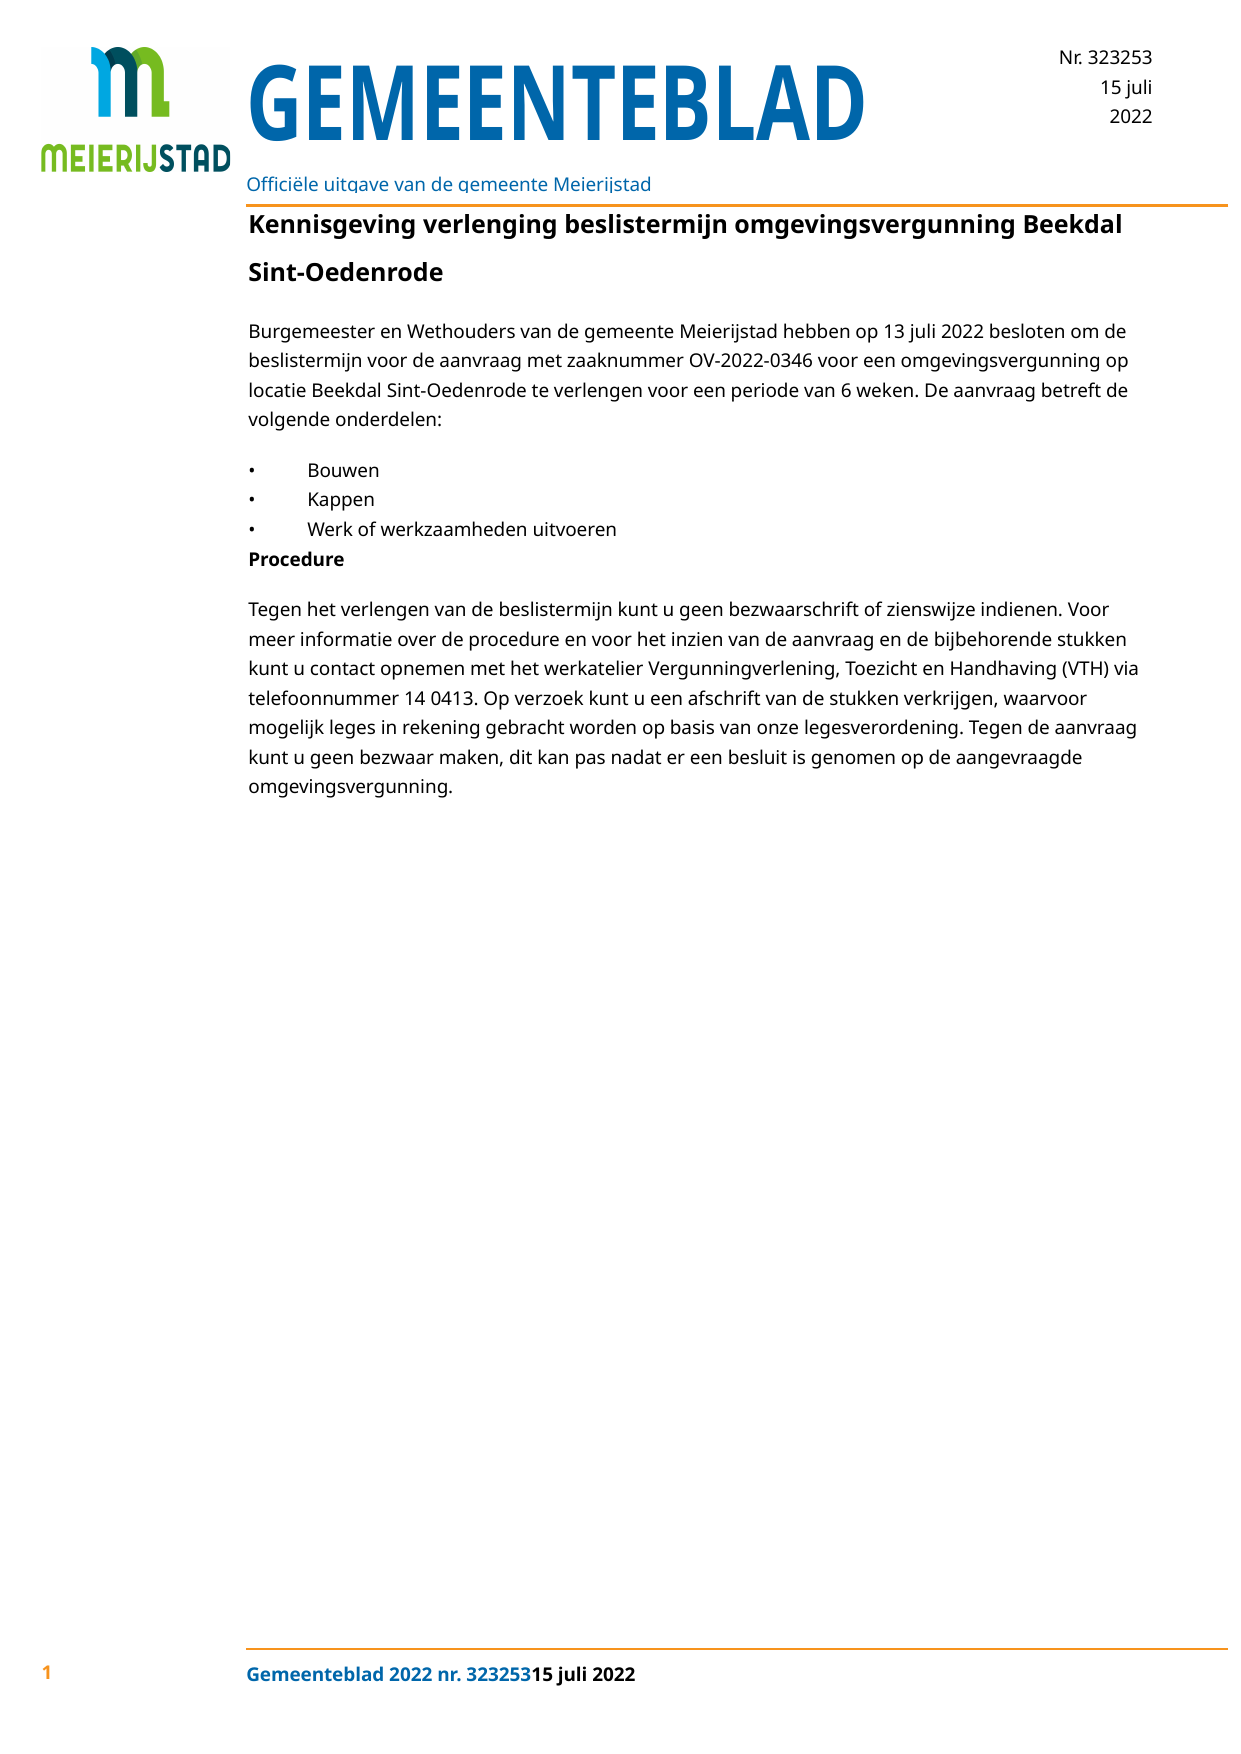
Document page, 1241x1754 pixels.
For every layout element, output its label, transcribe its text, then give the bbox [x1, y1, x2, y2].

picture [41, 47, 231, 172]
list Werk of werkzaamheden uitvoeren [248, 516, 1152, 542]
text Burgemeester en Wethouders van de gemeente Meierijstad hebben op 13 juli 2022 besloten om de beslistermijn voor de aanvraag met zaaknummer OV-2022-0346 voor een omgevingsvergunning op locatie Beekdal Sint-Oedenrode te verlengen voor een periode van 6 weken. De aanvraag betreft de volgende onderdelen: [248, 318, 1152, 432]
list Bouwen [248, 457, 1152, 483]
text Tegen het verlengen van de beslistermijn kunt u geen bezwaarschrift of zienswijze indienen. Voor meer informatie over de procedure en voor het inzien van de aanvraag en de bijbehorende stukken kunt u contact opnemen met het werkatelier Vergunningverlening, Toezicht en Handhaving (VTH) via telefoonnummer 14 0413. Op verzoek kunt u een afschrift van de stukken verkrijgen, waarvoor mogelijk leges in rekening gebracht worden op basis van onze legesverordening. Tegen de aanvraag kunt u geen bezwaar maken, dit kan pas nadat er een besluit is genomen op de aangevraagde omgevingsvergunning. [248, 596, 1152, 799]
list Kappen [248, 487, 1152, 512]
text Kennisgeving verlenging beslistermijn omgevingsvergunning Beekdal Sint-Oedenrode [248, 207, 1152, 288]
text Procedure [248, 546, 1152, 572]
